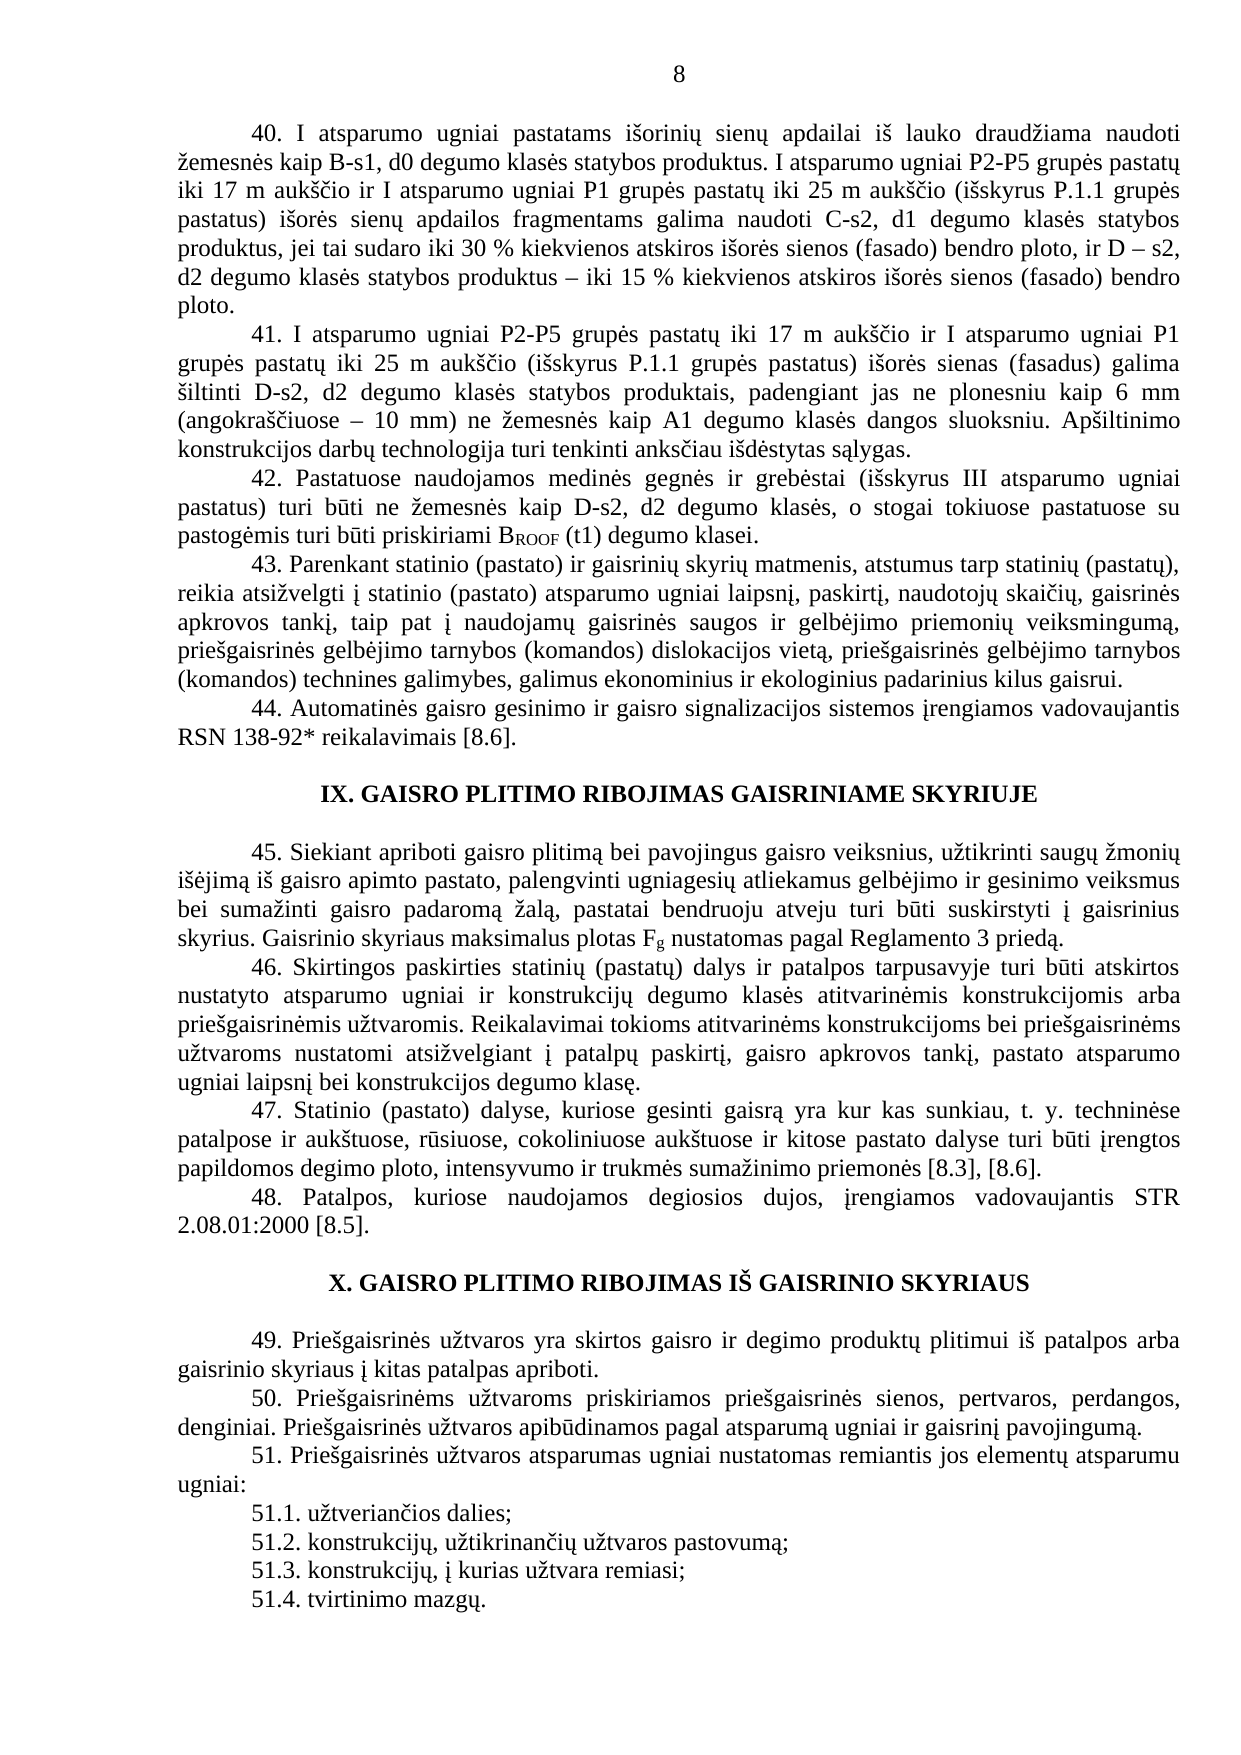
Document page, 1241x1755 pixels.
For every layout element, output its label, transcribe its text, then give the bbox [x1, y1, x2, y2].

text 46. Skirtingos paskirties statinių (pastatų) dalys ir patalpos tarpusavyje turi būti atskirtos nustatyto atsparumo ugniai ir konstrukcijų degumo klasės atitvarinėmis konstrukcijomis arba priešgaisrinėmis užtvaromis. Reikalavimai tokioms atitvarinėms konstrukcijoms bei priešgaisrinėms užtvaroms nustatomi atsižvelgiant į patalpų paskirtį, gaisro apkrovos tankį, pastato atsparumo ugniai laipsnį bei konstrukcijos degumo klasę. [177, 952, 1181, 1096]
text 40. I atsparumo ugniai pastatams išorinių sienų apdailai iš lauko draudžiama naudoti žemesnės kaip B-s1, d0 degumo klasės statybos produktus. I atsparumo ugniai P2-P5 grupės pastatų iki 17 m aukščio ir I atsparumo ugniai P1 grupės pastatų iki 25 m aukščio (išskyrus P.1.1 grupės pastatus) išorės sienų apdailos fragmentams galima naudoti C-s2, d1 degumo klasės statybos produktus, jei tai sudaro iki 30 % kiekvienos atskiros išorės sienos (fasado) bendro ploto, ir D – s2, d2 degumo klasės statybos produktus – iki 15 % kiekvienos atskiros išorės sienos (fasado) bendro ploto. [177, 118, 1181, 319]
text 51.1. užtveriančios dalies; [177, 1498, 1181, 1527]
text 42. Pastatuose naudojamos medinės gegnės ir grebėstai (išskyrus III atsparumo ugniai pastatus) turi būti ne žemesnės kaip D-s2, d2 degumo klasės, o stogai tokiuose pastatuose su pastogėmis turi būti priskiriami BROOF (t1) degumo klasei. [177, 463, 1181, 549]
text IX. GAISRO PLITIMO RIBOJIMAS GAISRINIAME SKYRIUJE [177, 779, 1181, 808]
text 51.2. konstrukcijų, užtikrinančių užtvaros pastovumą; [177, 1527, 1181, 1556]
text 48. Patalpos, kuriose naudojamos degiosios dujos, įrengiamos vadovaujantis STR 2.08.01:2000 [8.5]. [177, 1182, 1181, 1239]
text 43. Parenkant statinio (pastato) ir gaisrinių skyrių matmenis, atstumus tarp statinių (pastatų), reikia atsižvelgti į statinio (pastato) atsparumo ugniai laipsnį, paskirtį, naudotojų skaičių, gaisrinės apkrovos tankį, taip pat į naudojamų gaisrinės saugos ir gelbėjimo priemonių veiksmingumą, priešgaisrinės gelbėjimo tarnybos (komandos) dislokacijos vietą, priešgaisrinės gelbėjimo tarnybos (komandos) technines galimybes, galimus ekonominius ir ekologinius padarinius kilus gaisrui. [177, 549, 1181, 693]
text 51.4. tvirtinimo mazgų. [177, 1584, 1181, 1613]
text 45. Siekiant apriboti gaisro plitimą bei pavojingus gaisro veiksnius, užtikrinti saugų žmonių išėjimą iš gaisro apimto pastato, palengvinti ugniagesių atliekamus gelbėjimo ir gesinimo veiksmus bei sumažinti gaisro padaromą žalą, pastatai bendruoju atveju turi būti suskirstyti į gaisrinius skyrius. Gaisrinio skyriaus maksimalus plotas Fg nustatomas pagal Reglamento 3 priedą. [177, 837, 1181, 952]
text 49. Priešgaisrinės užtvaros yra skirtos gaisro ir degimo produktų plitimui iš patalpos arba gaisrinio skyriaus į kitas patalpas apriboti. [177, 1326, 1181, 1383]
text 44. Automatinės gaisro gesinimo ir gaisro signalizacijos sistemos įrengiamos vadovaujantis RSN 138-92* reikalavimais [8.6]. [177, 693, 1181, 751]
text 51. Priešgaisrinės užtvaros atsparumas ugniai nustatomas remiantis jos elementų atsparumu ugniai: [177, 1441, 1181, 1498]
text 50. Priešgaisrinėms užtvaroms priskiriamos priešgaisrinės sienos, pertvaros, perdangos, denginiai. Priešgaisrinės užtvaros apibūdinamos pagal atsparumą ugniai ir gaisrinį pavojingumą. [177, 1383, 1181, 1441]
text X. GAISRO PLITIMO RIBOJIMAS IŠ GAISRINIO SKYRIAUS [177, 1268, 1181, 1297]
text 47. Statinio (pastato) dalyse, kuriose gesinti gaisrą yra kur kas sunkiau, t. y. techninėse patalpose ir aukštuose, rūsiuose, cokoliniuose aukštuose ir kitose pastato dalyse turi būti įrengtos papildomos degimo ploto, intensyvumo ir trukmės sumažinimo priemonės [8.3], [8.6]. [177, 1096, 1181, 1182]
text 41. I atsparumo ugniai P2-P5 grupės pastatų iki 17 m aukščio ir I atsparumo ugniai P1 grupės pastatų iki 25 m aukščio (išskyrus P.1.1 grupės pastatus) išorės sienas (fasadus) galima šiltinti D-s2, d2 degumo klasės statybos produktais, padengiant jas ne plonesniu kaip 6 mm (angokraščiuose – 10 mm) ne žemesnės kaip A1 degumo klasės dangos sluoksniu. Apšiltinimo konstrukcijos darbų technologija turi tenkinti anksčiau išdėstytas sąlygas. [177, 319, 1181, 463]
text 51.3. konstrukcijų, į kurias užtvara remiasi; [177, 1556, 1181, 1584]
